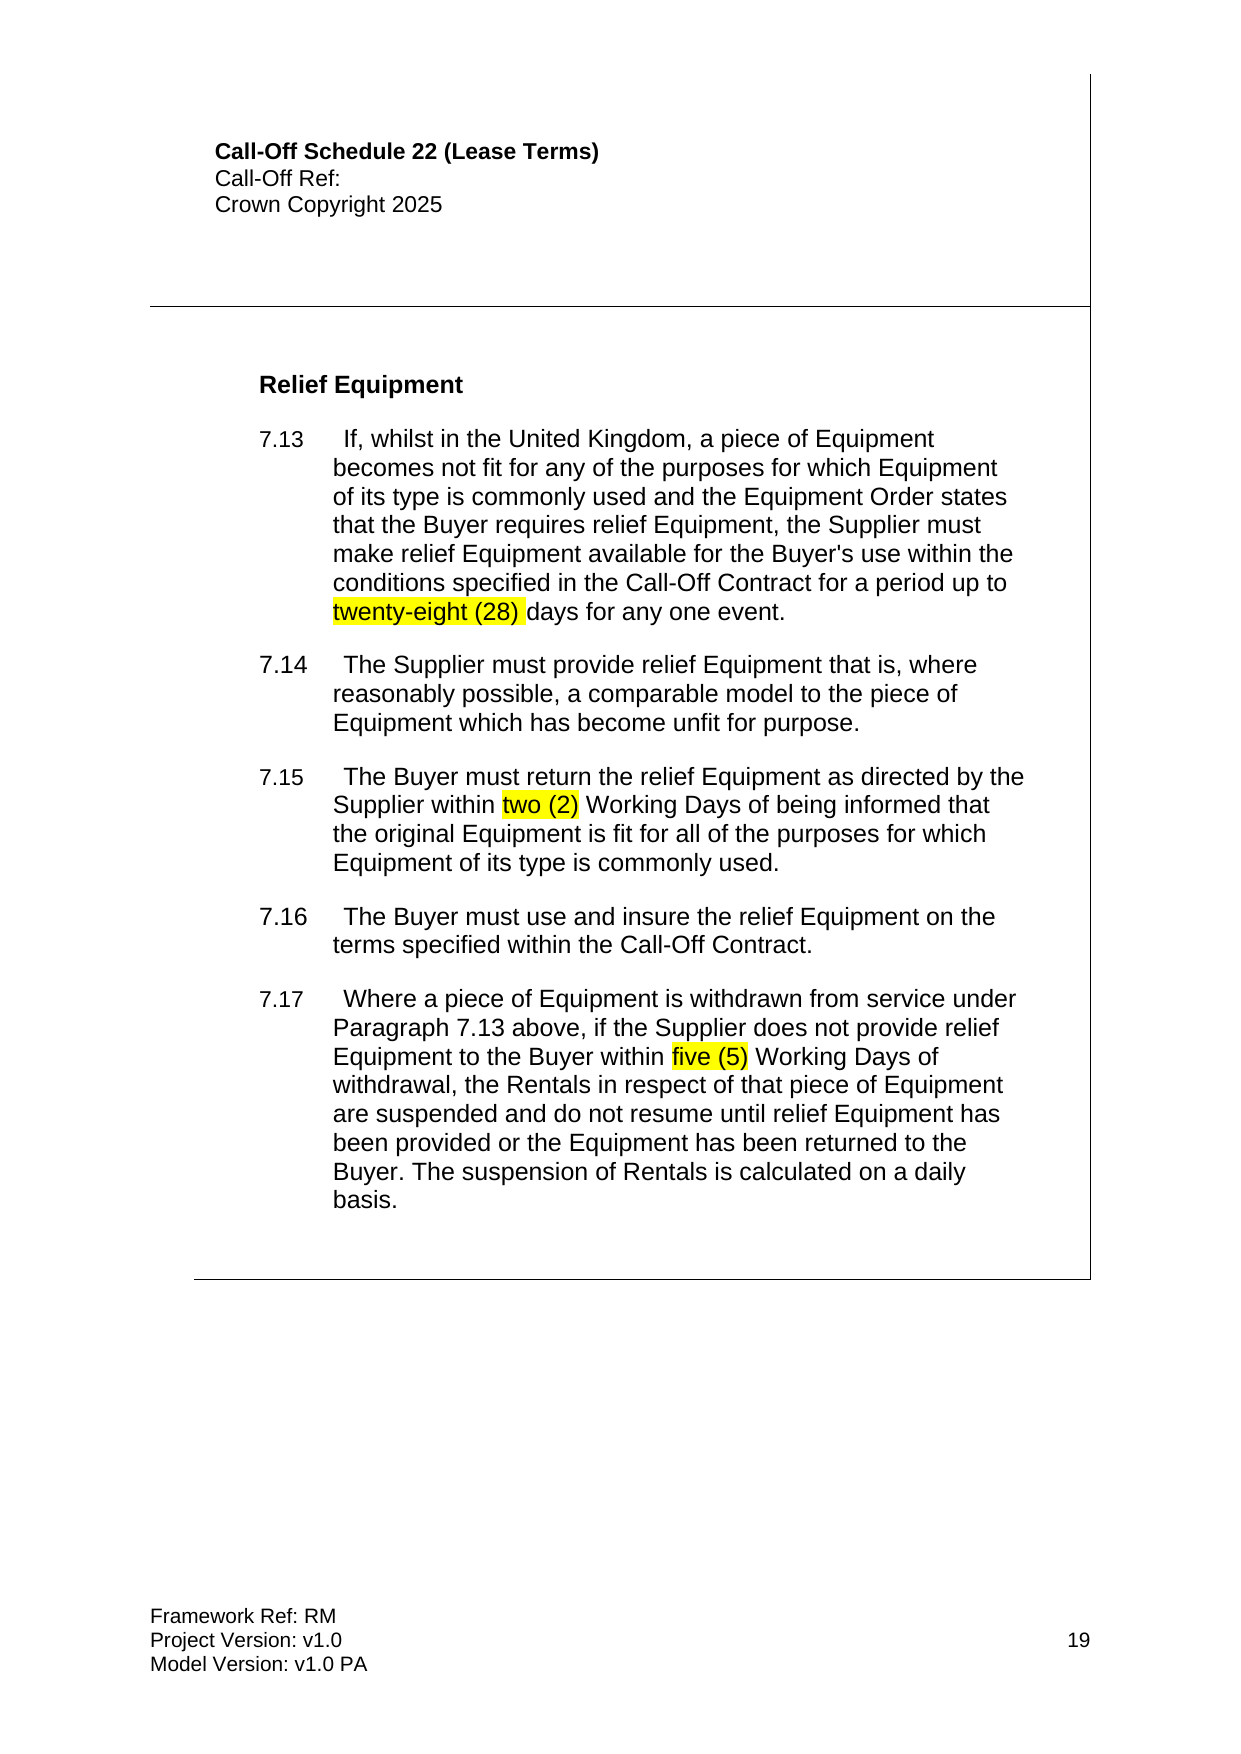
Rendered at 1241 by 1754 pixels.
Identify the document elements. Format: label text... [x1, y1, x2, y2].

subtitle The Buyer must return the relief Equipment as directed by the Supplier within two (2) Working Days of being informed that the original Equipment is fit for all of the purposes for which Equipment of its type is commonly used. [194, 697, 1091, 837]
subtitle If, whilst in the United Kingdom, a piece of Equipment becomes not fit for any of the purposes for which Equipment of its type is commonly used and the Equipment Order states that the Buyer requires relief Equipment, the Supplier must make relief Equipment available for the Buyer's use within the conditions specified in the Call-Off Contract for a period up to twenty-eight (28) days for any one event. [194, 359, 1091, 586]
subtitle Relief Equipment [194, 306, 1090, 359]
subtitle The Supplier must provide relief Equipment that is, where reasonably possible, a comparable model to the piece of Equipment which has become unfit for purpose. [194, 586, 1091, 697]
subtitle The Buyer must use and insure the relief Equipment on the terms specified within the Call-Off Contract. [194, 837, 1091, 919]
subtitle Where a piece of Equipment is withdrawn from service under Paragraph 7.13 above, if the Supplier does not provide relief Equipment to the Buyer within five (5) Working Days of withdrawal, the Rentals in respect of that piece of Equipment are suspended and do not resume until relief Equipment has been provided or the Equipment has been returned to the Buyer. The suspension of Rentals is calculated on a daily basis. [194, 919, 1091, 1279]
